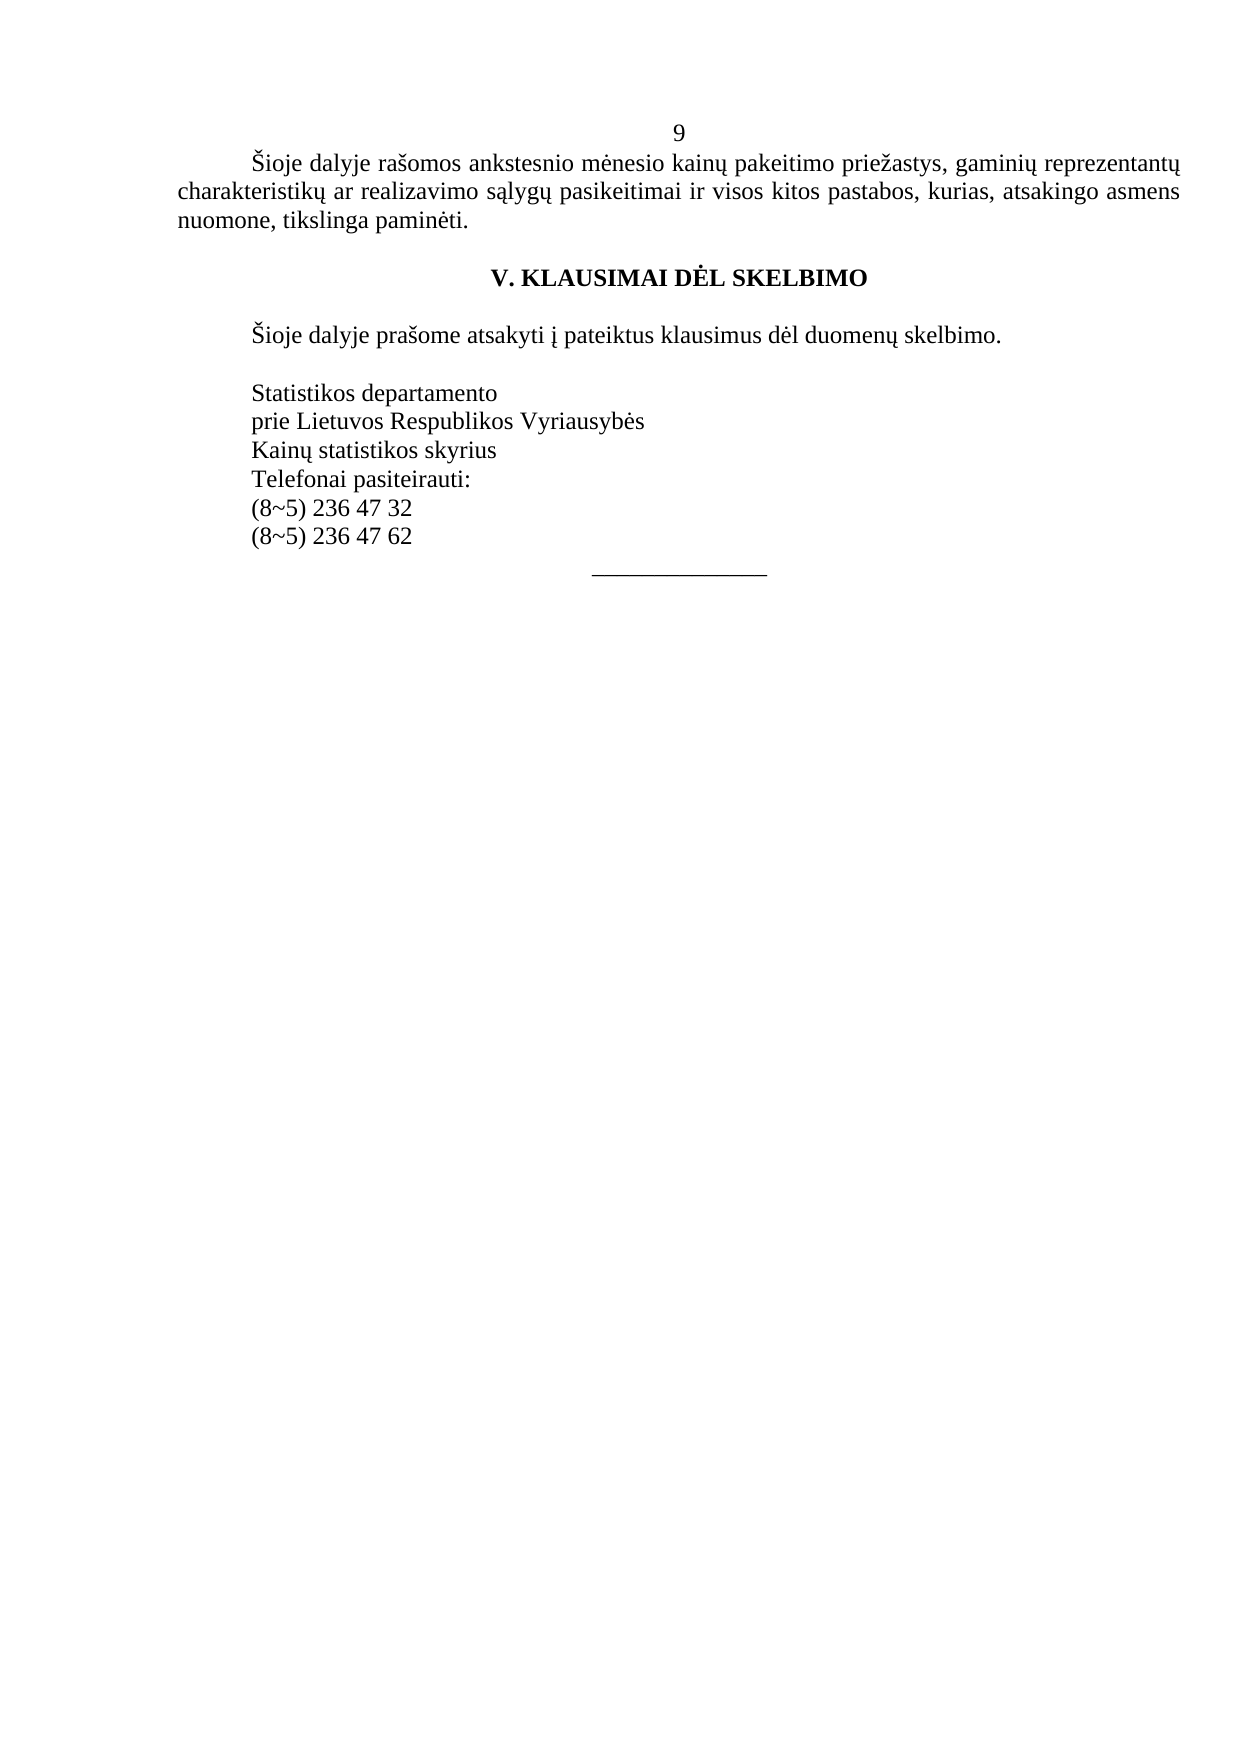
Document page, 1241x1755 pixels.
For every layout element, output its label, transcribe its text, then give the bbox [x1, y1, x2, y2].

text Telefonai pasiteirauti: [177, 464, 1181, 493]
text V. KLAUSIMAI DĖL SKELBIMO [177, 263, 1181, 291]
text prie Lietuvos Respublikos Vyriausybės [177, 406, 1181, 435]
text (8~5) 236 47 32 [177, 493, 1181, 521]
text ______________ [177, 550, 1181, 579]
text Šioje dalyje prašome atsakyti į pateiktus klausimus dėl duomenų skelbimo. [177, 320, 1181, 349]
text Statistikos departamento [177, 378, 1181, 406]
text Šioje dalyje rašomos ankstesnio mėnesio kainų pakeitimo priežastys, gaminių reprezentantų charakteristikų ar realizavimo sąlygų pasikeitimai ir visos kitos pastabos, kurias, atsakingo asmens nuomone, tikslinga paminėti. [177, 148, 1181, 234]
text Kainų statistikos skyrius [177, 435, 1181, 464]
text (8~5) 236 47 62 [177, 521, 1181, 550]
